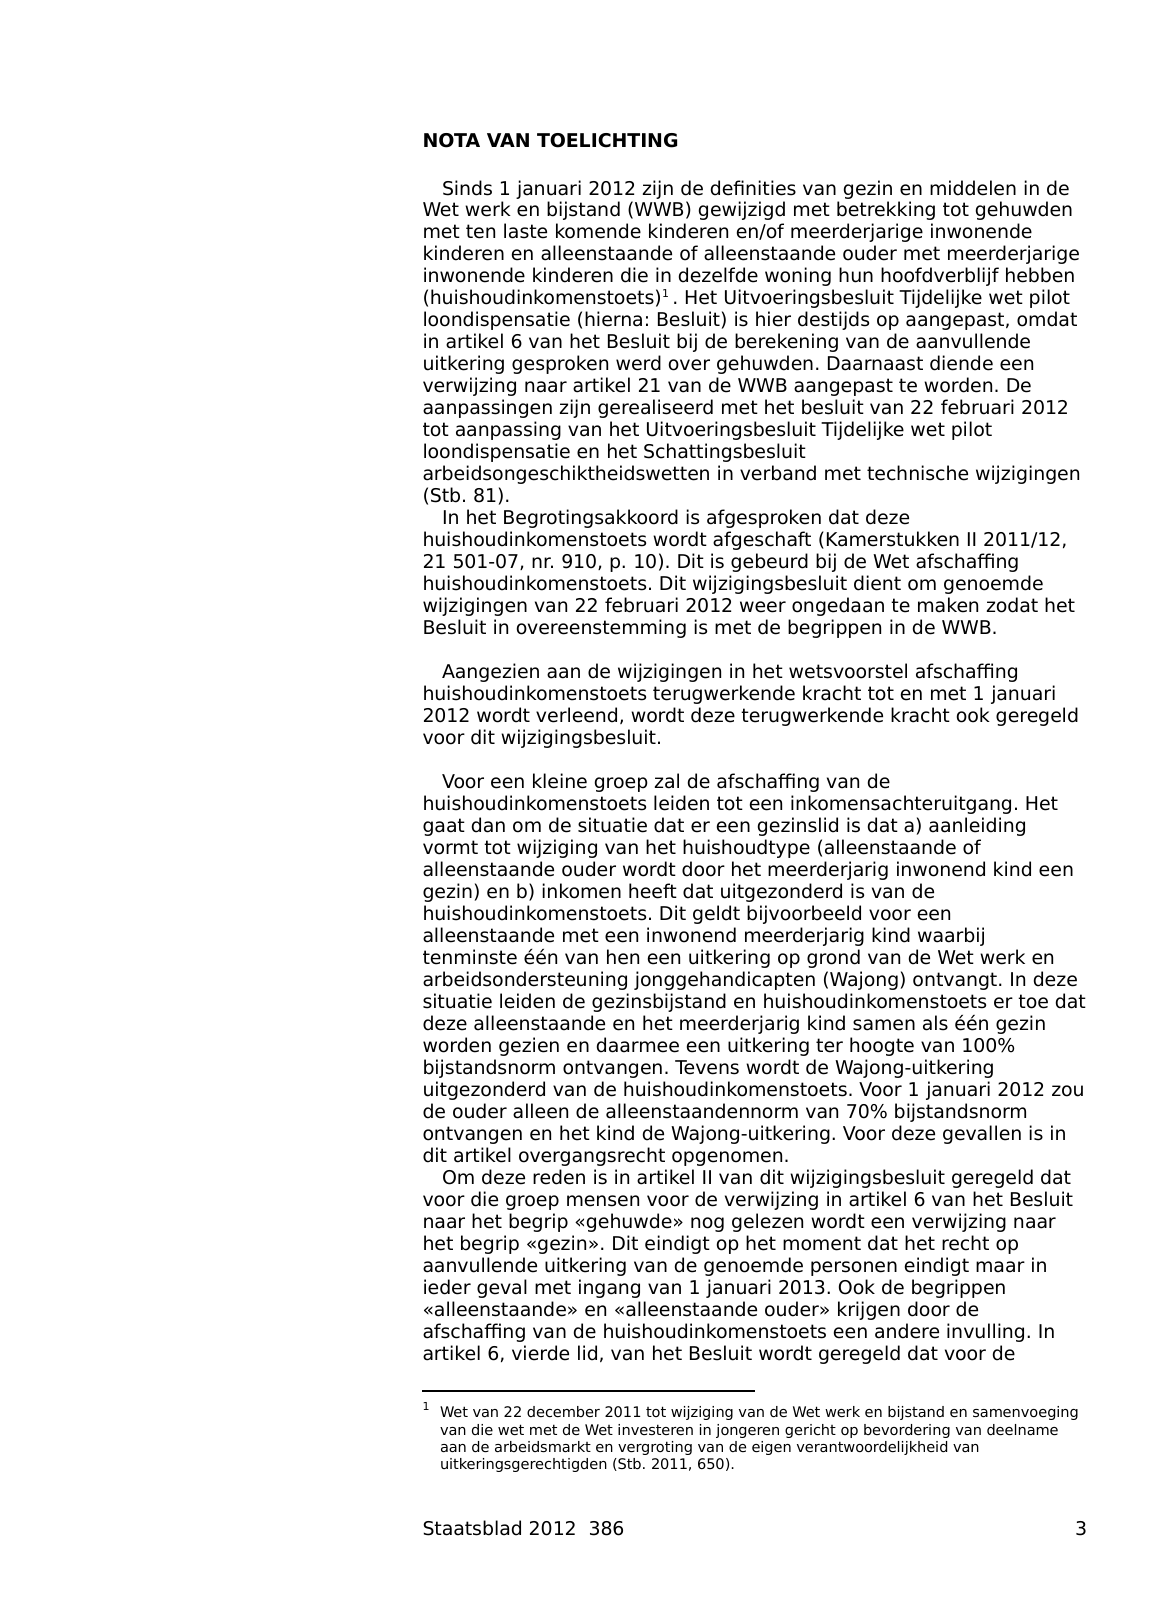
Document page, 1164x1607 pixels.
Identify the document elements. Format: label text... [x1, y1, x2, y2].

text Wet van 22 december 2011 tot wijziging van de Wet werk en bijstand en samenvoeging van die wet met de Wet investeren in jongeren gericht op bevordering van deelname aan de arbeidsmarkt en vergroting van de eigen verantwoordelijkheid van uitkeringsgerechtigden (Stb. 2011, 650). [422, 1400, 1087, 1473]
text Aangezien aan de wijzigingen in het wetsvoorstel afschaffing huishoudinkomenstoets terugwerkende kracht tot en met 1 januari 2012 wordt verleend, wordt deze terugwerkende kracht ook geregeld voor dit wijzigingsbesluit. [422, 661, 1087, 749]
subtitle NOTA VAN TOELICHTING [422, 130, 1087, 152]
text Voor een kleine groep zal de afschaffing van de huishoudinkomenstoets leiden tot een inkomensachteruitgang. Het gaat dan om de situatie dat er een gezinslid is dat a) aanleiding vormt tot wijziging van het huishoudtype (alleenstaande of alleenstaande ouder wordt door het meerderjarig inwonend kind een gezin) en b) inkomen heeft dat uitgezonderd is van de huishoudinkomenstoets. Dit geldt bijvoorbeeld voor een alleenstaande met een inwonend meerderjarig kind waarbij tenminste één van hen een uitkering op grond van de Wet werk en arbeidsondersteuning jonggehandicapten (Wajong) ontvangt. In deze situatie leiden de gezinsbijstand en huishoudinkomenstoets er toe dat deze alleenstaande en het meerderjarig kind samen als één gezin worden gezien en daarmee een uitkering ter hoogte van 100% bijstandsnorm ontvangen. Tevens wordt de Wajong-uitkering uitgezonderd van de huishoudinkomenstoets. Voor 1 januari 2012 zou de ouder alleen de alleenstaandennorm van 70% bijstandsnorm ontvangen en het kind de Wajong-uitkering. Voor deze gevallen is in dit artikel overgangsrecht opgenomen. [422, 771, 1087, 1167]
text In het Begrotingsakkoord is afgesproken dat deze huishoudinkomenstoets wordt afgeschaft (Kamerstukken II 2011/12, 21 501-07, nr. 910, p. 10). Dit is gebeurd bij de Wet afschaffing huishoudinkomenstoets. Dit wijzigingsbesluit dient om genoemde wijzigingen van 22 februari 2012 weer ongedaan te maken zodat het Besluit in overeenstemming is met de begrippen in de WWB. [422, 507, 1087, 639]
text Sinds 1 januari 2012 zijn de definities van gezin en middelen in de Wet werk en bijstand (WWB) gewijzigd met betrekking tot gehuwden met ten laste komende kinderen en/of meerderjarige inwonende kinderen en alleenstaande of alleenstaande ouder met meerderjarige inwonende kinderen die in dezelfde woning hun hoofdverblijf hebben (huishoudinkomenstoets). Het Uitvoeringsbesluit Tijdelijke wet pilot loondispensatie (hierna: Besluit) is hier destijds op aangepast, omdat in artikel 6 van het Besluit bij de berekening van de aanvullende uitkering gesproken werd over gehuwden. Daarnaast diende een verwijzing naar artikel 21 van de WWB aangepast te worden. De aanpassingen zijn gerealiseerd met het besluit van 22 februari 2012 tot aanpassing van het Uitvoeringsbesluit Tijdelijke wet pilot loondispensatie en het Schattingsbesluit arbeidsongeschiktheidswetten in verband met technische wijzigingen (Stb. 81). [422, 177, 1087, 507]
text Om deze reden is in artikel II van dit wijzigingsbesluit geregeld dat voor die groep mensen voor de verwijzing in artikel 6 van het Besluit naar het begrip «gehuwde» nog gelezen wordt een verwijzing naar het begrip «gezin». Dit eindigt op het moment dat het recht op aanvullende uitkering van de genoemde personen eindigt maar in ieder geval met ingang van 1 januari 2013. Ook de begrippen «alleenstaande» en «alleenstaande ouder» krijgen door de afschaffing van de huishoudinkomenstoets een andere invulling. In artikel 6, vierde lid, van het Besluit wordt geregeld dat voor de [422, 1167, 1087, 1365]
